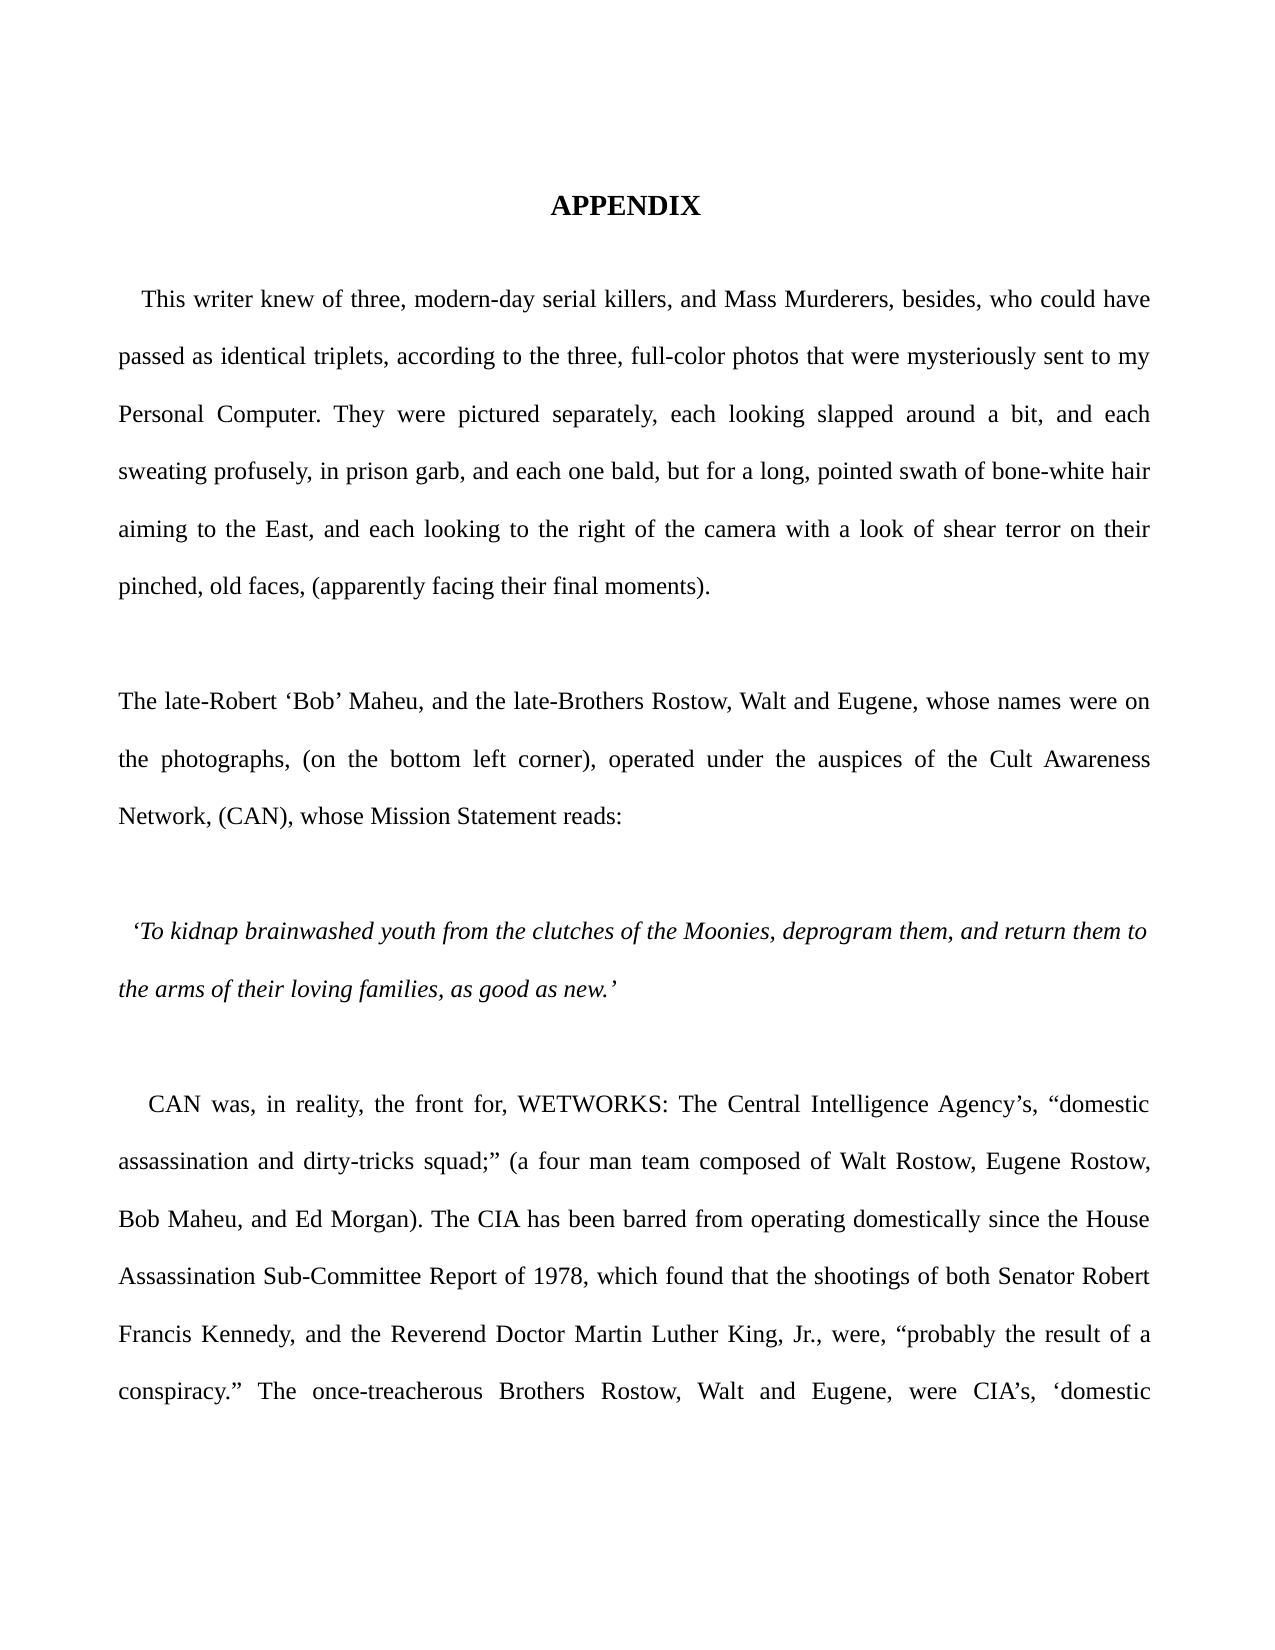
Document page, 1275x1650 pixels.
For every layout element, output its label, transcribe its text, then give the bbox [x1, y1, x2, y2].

text APPENDIX [118, 188, 1133, 221]
text The late-Robert ‘Bob’ Maheu, and the late-Brothers Rostow, Walt and Eugene, whose names were on the photographs, (on the bottom left corner), operated under the auspices of the Cult Awareness Network, (CAN), whose Mission Statement reads: [118, 686, 1152, 830]
text ‘To kidnap brainwashed youth from the clutches of the Moonies, deprogram them, and return them to the arms of their loving families, as good as new.’ [118, 916, 1152, 1002]
text CAN was, in reality, the front for, WETWORKS: The Central Intelligence Agency’s, “domestic assassination and dirty-tricks squad;” (a four man team composed of Walt Rostow, Eugene Rostow, Bob Maheu, and Ed Morgan). The CIA has been barred from operating domestically since the House Assassination Sub-Committee Report of 1978, which found that the shootings of both Senator Robert Francis Kennedy, and the Reverend Doctor Martin Luther King, Jr., were, “probably the result of a conspiracy.” The once-treacherous Brothers Rostow, Walt and Eugene, were CIA’s, ‘domestic [118, 1089, 1152, 1405]
text This writer knew of three, modern-day serial killers, and Mass Murderers, besides, who could have passed as identical triplets, according to the three, full-color photos that were mysteriously sent to my Personal Computer. They were pictured separately, each looking slapped around a bit, and each sweating profusely, in prison garb, and each one bald, but for a long, pointed swath of bone-white hair aiming to the East, and each looking to the right of the camera with a look of shear terror on their pinched, old faces, (apparently facing their final moments). [118, 284, 1152, 600]
